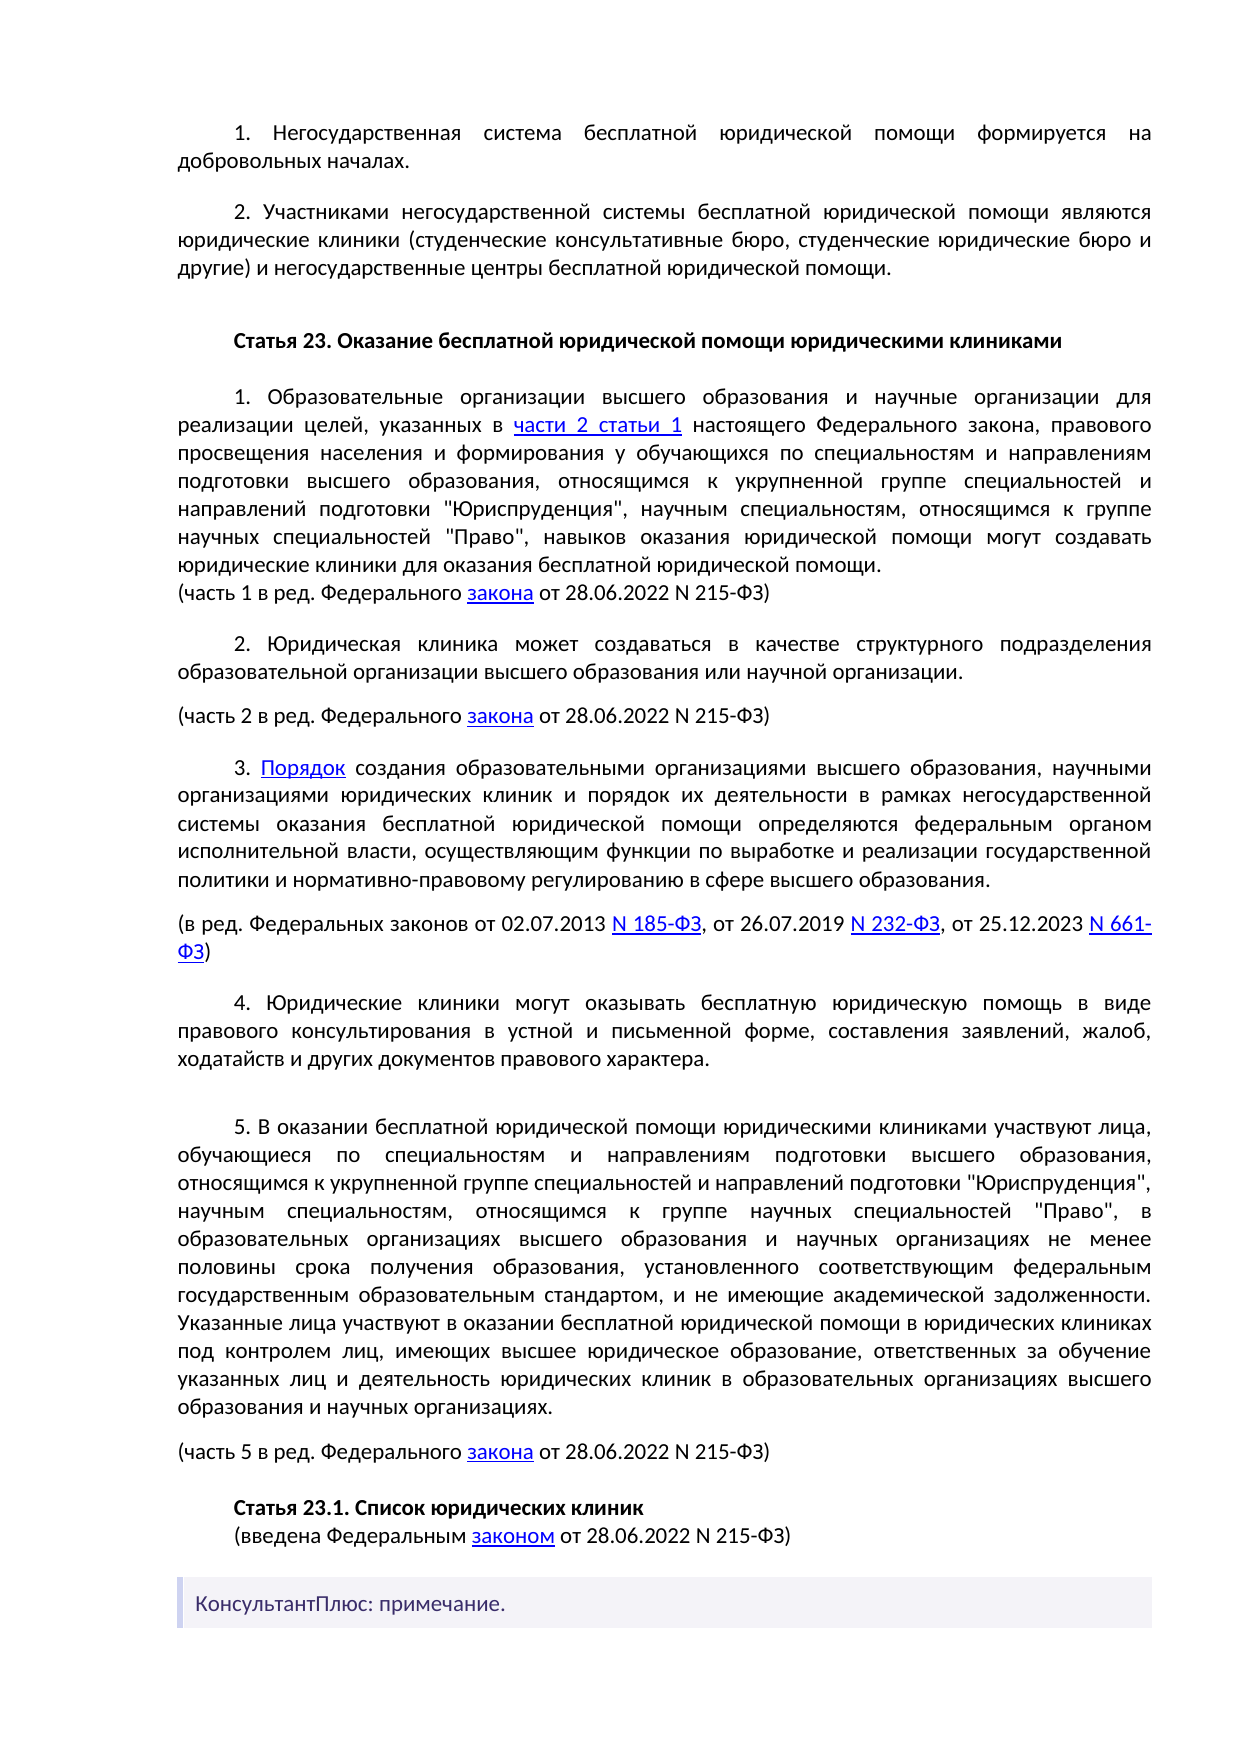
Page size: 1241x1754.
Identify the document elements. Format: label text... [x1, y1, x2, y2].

title Статья 23. Оказание бесплатной юридической помощи юридическими клиниками [177, 326, 1152, 354]
text 3. Порядок создания образовательными организациями высшего образования, научными организациями юридических клиник и порядок их деятельности в рамках негосударственной системы оказания бесплатной юридической помощи определяются федеральным органом исполнительной власти, осуществляющим функции по выработке и реализации государственной политики и нормативно-правовому регулированию в сфере высшего образования. [177, 753, 1152, 893]
text (введена Федеральным законом от 28.06.2022 N 215-ФЗ) [177, 1521, 1152, 1549]
table_header [1140, 1577, 1152, 1628]
text 5. В оказании бесплатной юридической помощи юридическими клиниками участвуют лица, обучающиеся по специальностям и направлениям подготовки высшего образования, относящимся к укрупненной группе специальностей и направлений подготовки "Юриспруденция", научным специальностям, относящимся к группе научных специальностей "Право", в образовательных организациях высшего образования и научных организациях не менее половины срока получения образования, установленного соответствующим федеральным государственным образовательным стандартом, и не имеющие академической задолженности. Указанные лица участвуют в оказании бесплатной юридической помощи в юридических клиниках под контролем лиц, имеющих высшее юридическое образование, ответственных за обучение указанных лиц и деятельность юридических клиник в образовательных организациях высшего образования и научных организациях. [177, 1112, 1152, 1420]
text (часть 1 в ред. Федерального закона от 28.06.2022 N 215-ФЗ) [177, 578, 1152, 606]
table_header [184, 1577, 195, 1628]
text 1. Образовательные организации высшего образования и научные организации для реализации целей, указанных в части 2 статьи 1 настоящего Федерального закона, правового просвещения населения и формирования у обучающихся по специальностям и направлениям подготовки высшего образования, относящимся к укрупненной группе специальностей и направлений подготовки "Юриспруденция", научным специальностям, относящимся к группе научных специальностей "Право", навыков оказания юридической помощи могут создавать юридические клиники для оказания бесплатной юридической помощи. [177, 382, 1152, 578]
text 2. Участниками негосударственной системы бесплатной юридической помощи являются юридические клиники (студенческие консультативные бюро, студенческие юридические бюро и другие) и негосударственные центры бесплатной юридической помощи. [177, 197, 1152, 281]
title Статья 23.1. Список юридических клиник [177, 1493, 1152, 1521]
text 1. Негосударственная система бесплатной юридической помощи формируется на добровольных началах. [177, 118, 1152, 174]
text (в ред. Федеральных законов от 02.07.2013 N 185-ФЗ, от 26.07.2019 N 232-ФЗ, от 25.12.2023 N 661-ФЗ) [177, 909, 1152, 965]
text 2. Юридическая клиника может создаваться в качестве структурного подразделения образовательной организации высшего образования или научной организации. [177, 629, 1152, 685]
text (часть 2 в ред. Федерального закона от 28.06.2022 N 215-ФЗ) [177, 702, 1152, 730]
text 4. Юридические клиники могут оказывать бесплатную юридическую помощь в виде правового консультирования в устной и письменной форме, составления заявлений, жалоб, ходатайств и других документов правового характера. [177, 988, 1152, 1072]
text (часть 5 в ред. Федерального закона от 28.06.2022 N 215-ФЗ) [177, 1437, 1152, 1465]
table_header [177, 1577, 183, 1628]
table_header КонсультантПлюс: примечание. [195, 1577, 1140, 1628]
